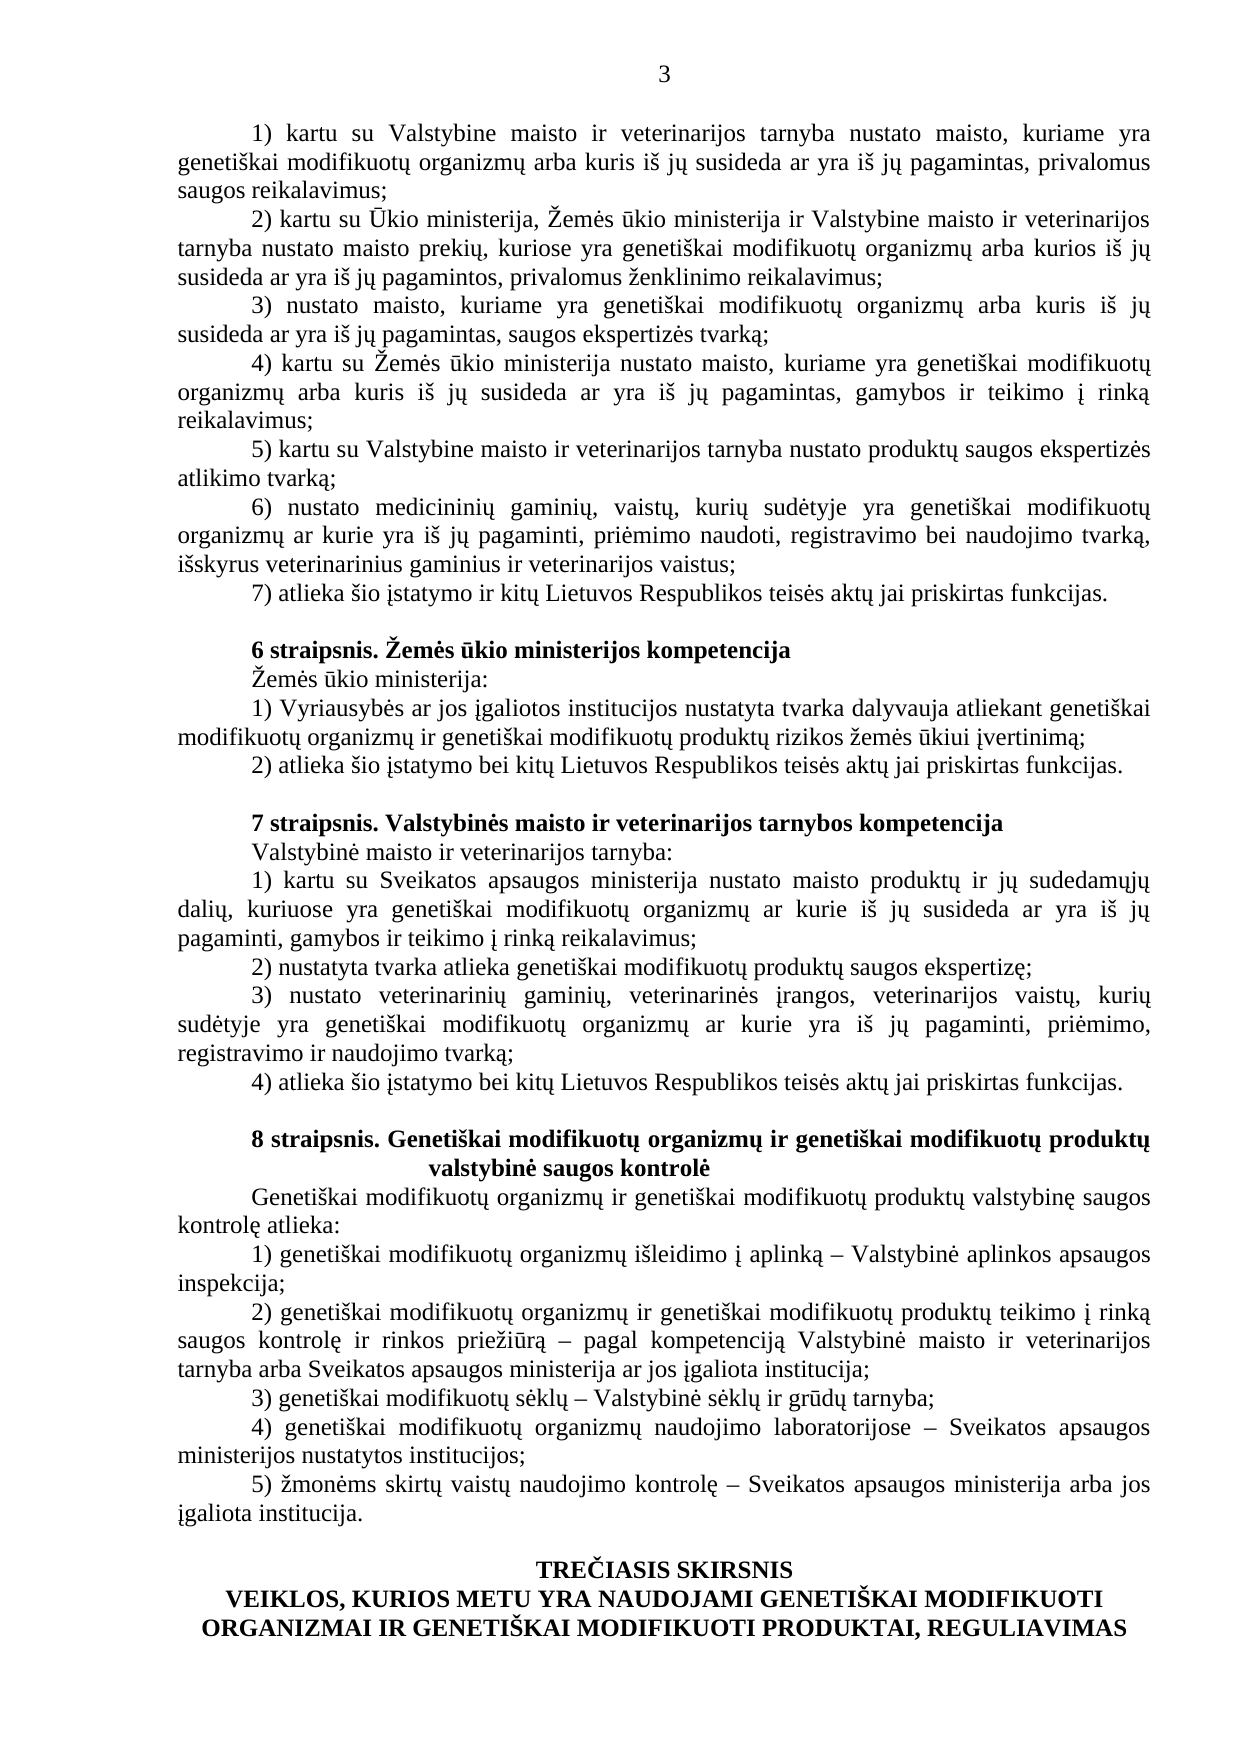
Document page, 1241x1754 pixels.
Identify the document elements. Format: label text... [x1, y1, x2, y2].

text 3) nustato maisto, kuriame yra genetiškai modifikuotų organizmų arba kuris iš jų susideda ar yra iš jų pagamintas, saugos ekspertizės tvarką; [177, 291, 1152, 348]
text 3) genetiškai modifikuotų sėklų – Valstybinė sėklų ir grūdų tarnyba; [177, 1383, 1152, 1412]
text VEIKLOS, KURIOS METU YRA NAUDOJAMI GENETIŠKAI MODIFIKUOTI ORGANIZMAI IR GENETIŠKAI MODIFIKUOTI PRODUKTAI, REGULIAVIMAS [177, 1584, 1152, 1642]
text 1) Vyriausybės ar jos įgaliotos institucijos nustatyta tvarka dalyvauja atliekant genetiškai modifikuotų organizmų ir genetiškai modifikuotų produktų rizikos žemės ūkiui įvertinimą; [177, 693, 1152, 751]
text 3) nustato veterinarinių gaminių, veterinarinės įrangos, veterinarijos vaistų, kurių sudėtyje yra genetiškai modifikuotų organizmų ar kurie yra iš jų pagaminti, priėmimo, registravimo ir naudojimo tvarką; [177, 981, 1152, 1067]
text 6) nustato medicininių gaminių, vaistų, kurių sudėtyje yra genetiškai modifikuotų organizmų ar kurie yra iš jų pagaminti, priėmimo naudoti, registravimo bei naudojimo tvarką, išskyrus veterinarinius gaminius ir veterinarijos vaistus; [177, 492, 1152, 578]
text 2) genetiškai modifikuotų organizmų ir genetiškai modifikuotų produktų teikimo į rinką saugos kontrolę ir rinkos priežiūrą – pagal kompetenciją Valstybinė maisto ir veterinarijos tarnyba arba Sveikatos apsaugos ministerija ar jos įgaliota institucija; [177, 1297, 1152, 1383]
text 1) genetiškai modifikuotų organizmų išleidimo į aplinką – Valstybinė aplinkos apsaugos inspekcija; [177, 1239, 1152, 1297]
text 2) nustatyta tvarka atlieka genetiškai modifikuotų produktų saugos ekspertizę; [177, 952, 1152, 981]
text 5) kartu su Valstybine maisto ir veterinarijos tarnyba nustato produktų saugos ekspertizės atlikimo tvarką; [177, 434, 1152, 492]
text Genetiškai modifikuotų organizmų ir genetiškai modifikuotų produktų valstybinę saugos kontrolę atlieka: [177, 1182, 1152, 1239]
text TREČIASIS SKIRSNIS [177, 1556, 1152, 1584]
text Žemės ūkio ministerija: [177, 664, 1152, 693]
text 6 straipsnis. Žemės ūkio ministerijos kompetencija [177, 636, 1152, 664]
text 7 straipsnis. Valstybinės maisto ir veterinarijos tarnybos kompetencija [177, 808, 1152, 837]
text 8 straipsnis. Genetiškai modifikuotų organizmų ir genetiškai modifikuotų produktų valstybinė saugos kontrolė [251, 1124, 1152, 1182]
text 2) atlieka šio įstatymo bei kitų Lietuvos Respublikos teisės aktų jai priskirtas funkcijas. [177, 751, 1152, 779]
text 4) atlieka šio įstatymo bei kitų Lietuvos Respublikos teisės aktų jai priskirtas funkcijas. [177, 1067, 1152, 1096]
text 5) žmonėms skirtų vaistų naudojimo kontrolę – Sveikatos apsaugos ministerija arba jos įgaliota institucija. [177, 1469, 1152, 1527]
text 1) kartu su Valstybine maisto ir veterinarijos tarnyba nustato maisto, kuriame yra genetiškai modifikuotų organizmų arba kuris iš jų susideda ar yra iš jų pagamintas, privalomus saugos reikalavimus; [177, 118, 1152, 204]
text 4) genetiškai modifikuotų organizmų naudojimo laboratorijose – Sveikatos apsaugos ministerijos nustatytos institucijos; [177, 1412, 1152, 1469]
text 1) kartu su Sveikatos apsaugos ministerija nustato maisto produktų ir jų sudedamųjų dalių, kuriuose yra genetiškai modifikuotų organizmų ar kurie iš jų susideda ar yra iš jų pagaminti, gamybos ir teikimo į rinką reikalavimus; [177, 866, 1152, 952]
text Valstybinė maisto ir veterinarijos tarnyba: [177, 837, 1152, 866]
text 4) kartu su Žemės ūkio ministerija nustato maisto, kuriame yra genetiškai modifikuotų organizmų arba kuris iš jų susideda ar yra iš jų pagamintas, gamybos ir teikimo į rinką reikalavimus; [177, 348, 1152, 434]
text 7) atlieka šio įstatymo ir kitų Lietuvos Respublikos teisės aktų jai priskirtas funkcijas. [177, 578, 1152, 607]
text 2) kartu su Ūkio ministerija, Žemės ūkio ministerija ir Valstybine maisto ir veterinarijos tarnyba nustato maisto prekių, kuriose yra genetiškai modifikuotų organizmų arba kurios iš jų susideda ar yra iš jų pagamintos, privalomus ženklinimo reikalavimus; [177, 204, 1152, 291]
